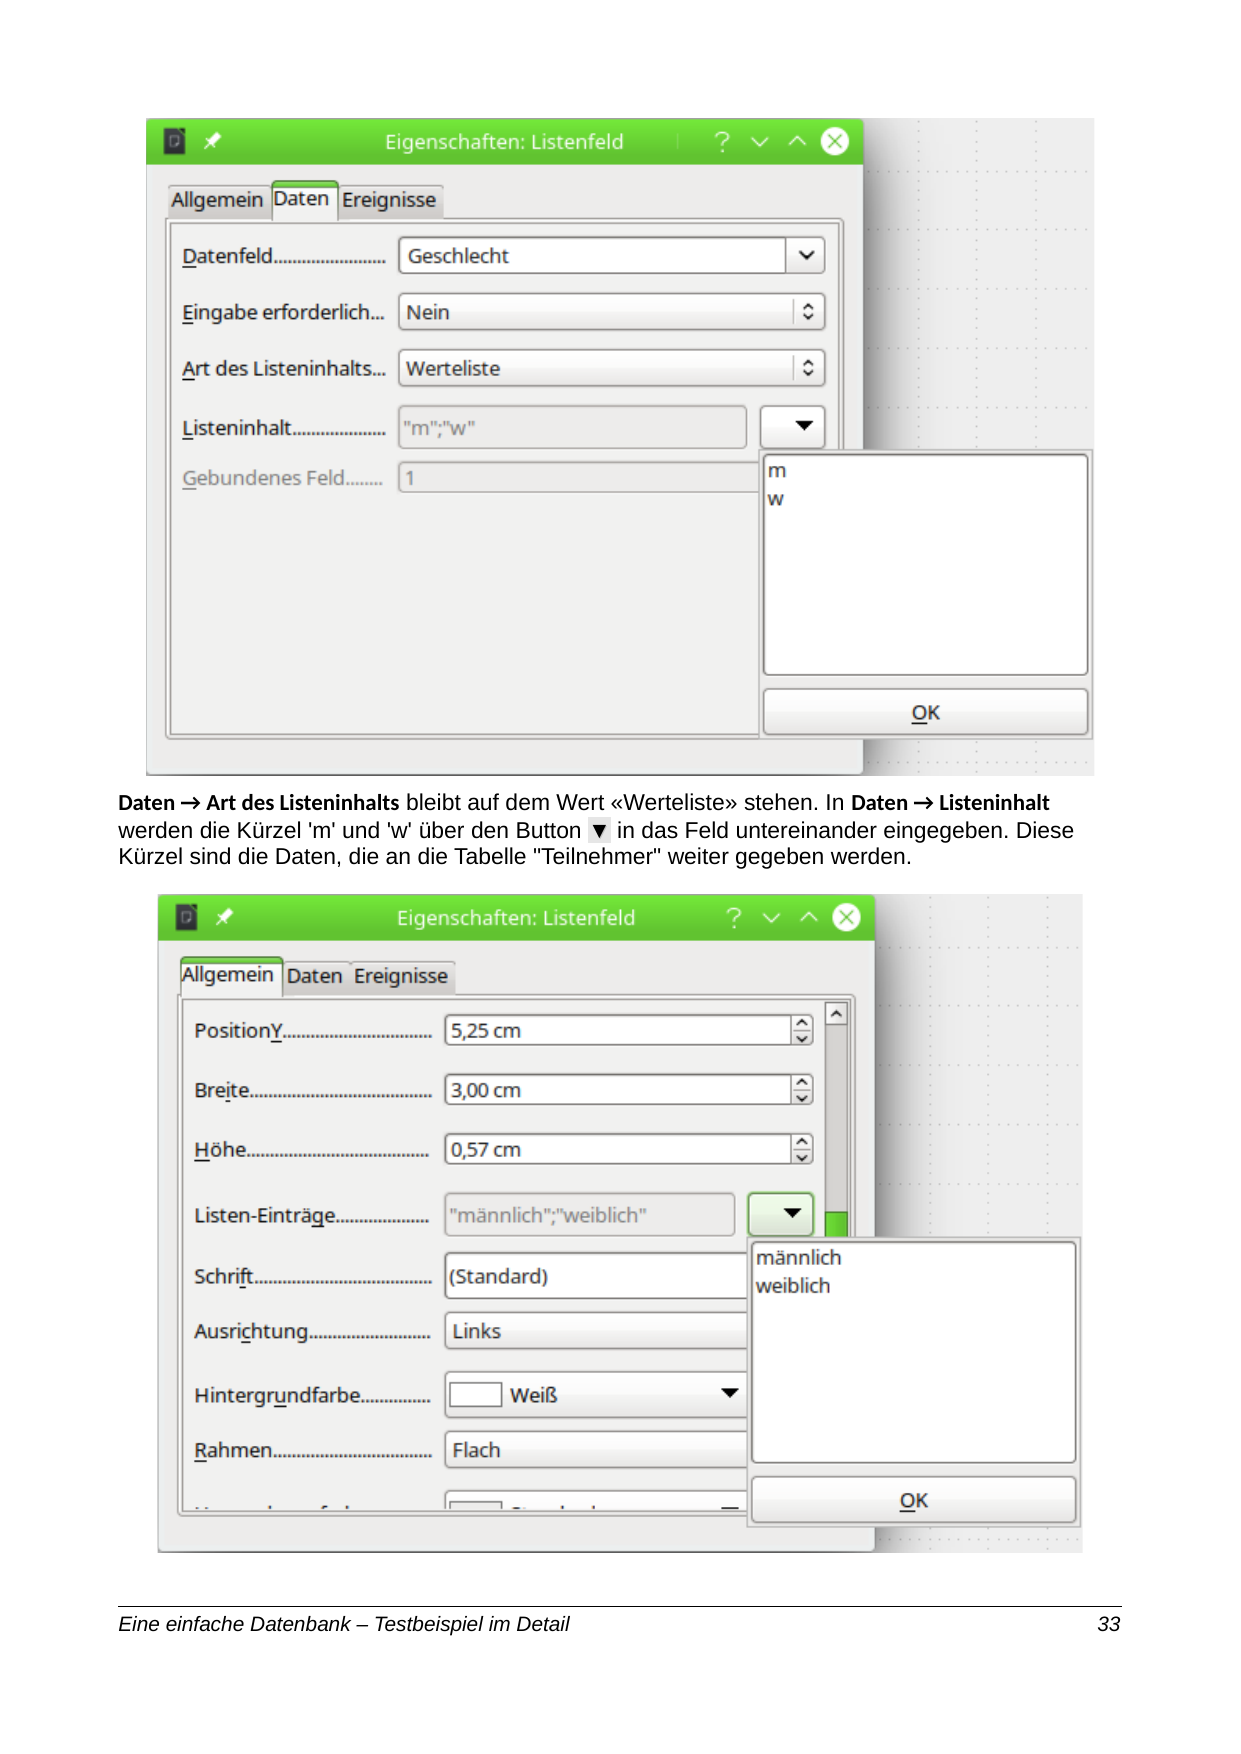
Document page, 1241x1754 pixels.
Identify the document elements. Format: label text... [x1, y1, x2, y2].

text Daten → Art des Listeninhalts bleibt auf dem Wert «Werteliste» stehen. In Daten → Listeninhalt werden die Kürzel 'm' und 'w' über den Button ▼ in das Feld untereinander eingegeben. Diese Kürzel sind die Daten, die an die Tabelle "Teilnehmer" weiter gegeben werden. [118, 788, 1122, 869]
